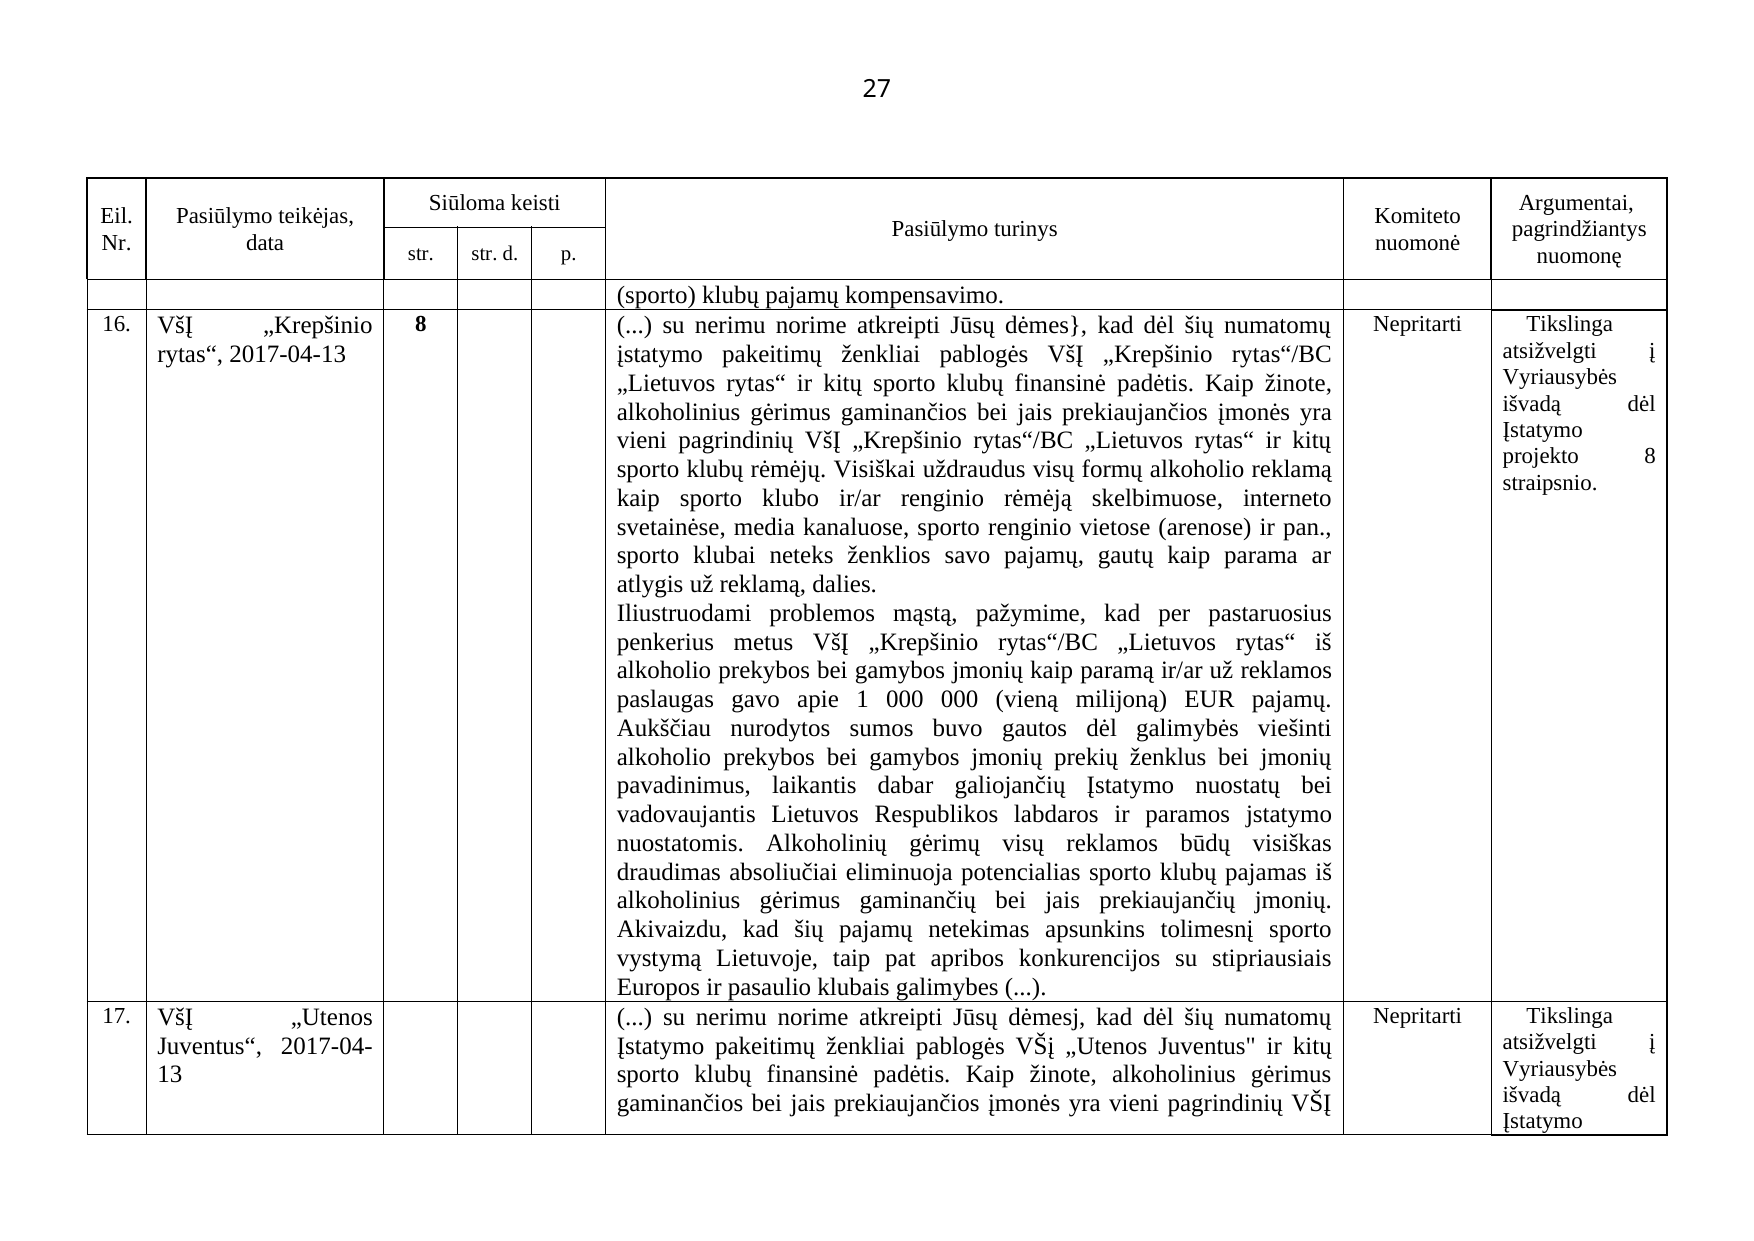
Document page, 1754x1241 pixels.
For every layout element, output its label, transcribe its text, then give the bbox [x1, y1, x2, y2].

table_cell [532, 280, 605, 309]
table_cell str. d. [458, 228, 531, 279]
table_cell (sporto) klubų pajamų kompensavimo. [606, 280, 1343, 309]
table_cell str. [385, 228, 457, 279]
table_cell (...) su nerimu norime atkreipti Jūsų dėmes}, kad dėl šių numatomų įstatymo pakeitimų ženkliai pablogės VšĮ „Krepšinio rytas“/BC „Lietuvos rytas“ ir kitų sporto klubų finansinė padėtis. Kaip žinote, alkoholinius gėrimus gaminančios bei jais prekiaujančios įmonės yra vieni pagrindinių VšĮ „Krepšinio rytas“/BC „Lietuvos rytas“ ir kitų sporto klubų rėmėjų. Visiškai uždraudus visų formų alkoholio reklamą kaip sporto klubo ir/ar renginio rėmėją skelbimuose, interneto svetainėse, media kanaluose, sporto renginio vietose (arenose) ir pan., sporto klubai neteks ženklios savo pajamų, gautų kaip parama ar atlygis už reklamą, dalies. Iliustruodami problemos mąstą, pažymime, kad per pastaruosius penkerius metus VšĮ „Krepšinio rytas“/BC „Lietuvos rytas“ iš alkoholio prekybos bei gamybos jmonių kaip paramą ir/ar už reklamos paslaugas gavo apie 1 000 000 (vieną milijoną) EUR pajamų. Aukščiau nurodytos sumos buvo gautos dėl galimybės viešinti alkoholio prekybos bei gamybos jmonių prekių ženklus bei jmonių pavadinimus, laikantis dabar galiojančių Įstatymo nuostatų bei vadovaujantis Lietuvos Respublikos labdaros ir paramos jstatymo nuostatomis. Alkoholinių gėrimų visų reklamos būdų visiškas draudimas absoliučiai eliminuoja potencialias sporto klubų pajamas iš alkoholinius gėrimus gaminančių bei jais prekiaujančių jmonių. Akivaizdu, kad šių pajamų netekimas apsunkins tolimesnį sporto vystymą Lietuvoje, taip pat apribos konkurencijos su stipriausiais Europos ir pasaulio klubais galimybes (...). [606, 310, 1343, 1001]
table_cell VšĮ „Utenos Juventus“, 2017-04-13 [147, 1002, 383, 1134]
table_cell [532, 1002, 605, 1134]
table_cell 8 [384, 310, 457, 1001]
table_cell Nepritarti [1344, 1002, 1491, 1134]
table_cell 16. [88, 310, 146, 1001]
table_header Argumentai, pagrindžiantys nuomonę [1492, 179, 1666, 279]
table_cell [458, 1002, 531, 1134]
table_cell VšĮ „Krepšinio rytas“, 2017-04-13 [147, 310, 383, 1001]
table_cell [1344, 280, 1491, 309]
table_header Pasiūlymo turinys [606, 179, 1343, 279]
table_cell [88, 280, 146, 309]
table_cell Nepritarti [1344, 310, 1491, 1001]
table_cell [1492, 280, 1666, 309]
table_cell Tikslinga atsižvelgti į Vyriausybės išvadą dėl Įstatymo [1492, 1002, 1666, 1134]
table_cell 17. [88, 1002, 146, 1134]
table_cell [532, 310, 605, 1001]
table_header Komiteto nuomonė [1344, 179, 1490, 279]
table_cell p. [532, 228, 605, 279]
table_header Siūloma keisti [385, 179, 605, 226]
table_header Pasiūlymo teikėjas, data [147, 179, 383, 279]
table_cell [384, 1002, 457, 1134]
table_cell [147, 280, 383, 309]
table_cell [458, 310, 531, 1001]
table_cell Tikslinga atsižvelgti į Vyriausybės išvadą dėl Įstatymo projekto 8 straipsnio. [1492, 311, 1666, 1001]
table_cell [384, 280, 457, 309]
table_cell (...) su nerimu norime atkreipti Jūsų dėmesj, kad dėl šių numatomų Įstatymo pakeitimų ženkliai pablogės VŠį „Utenos Juventus" ir kitų sporto klubų finansinė padėtis. Kaip žinote, alkoholinius gėrimus gaminančios bei jais prekiaujančios įmonės yra vieni pagrindinių VŠĮ [606, 1002, 1343, 1134]
table_cell [458, 280, 531, 309]
table_header Eil. Nr. [88, 179, 145, 279]
